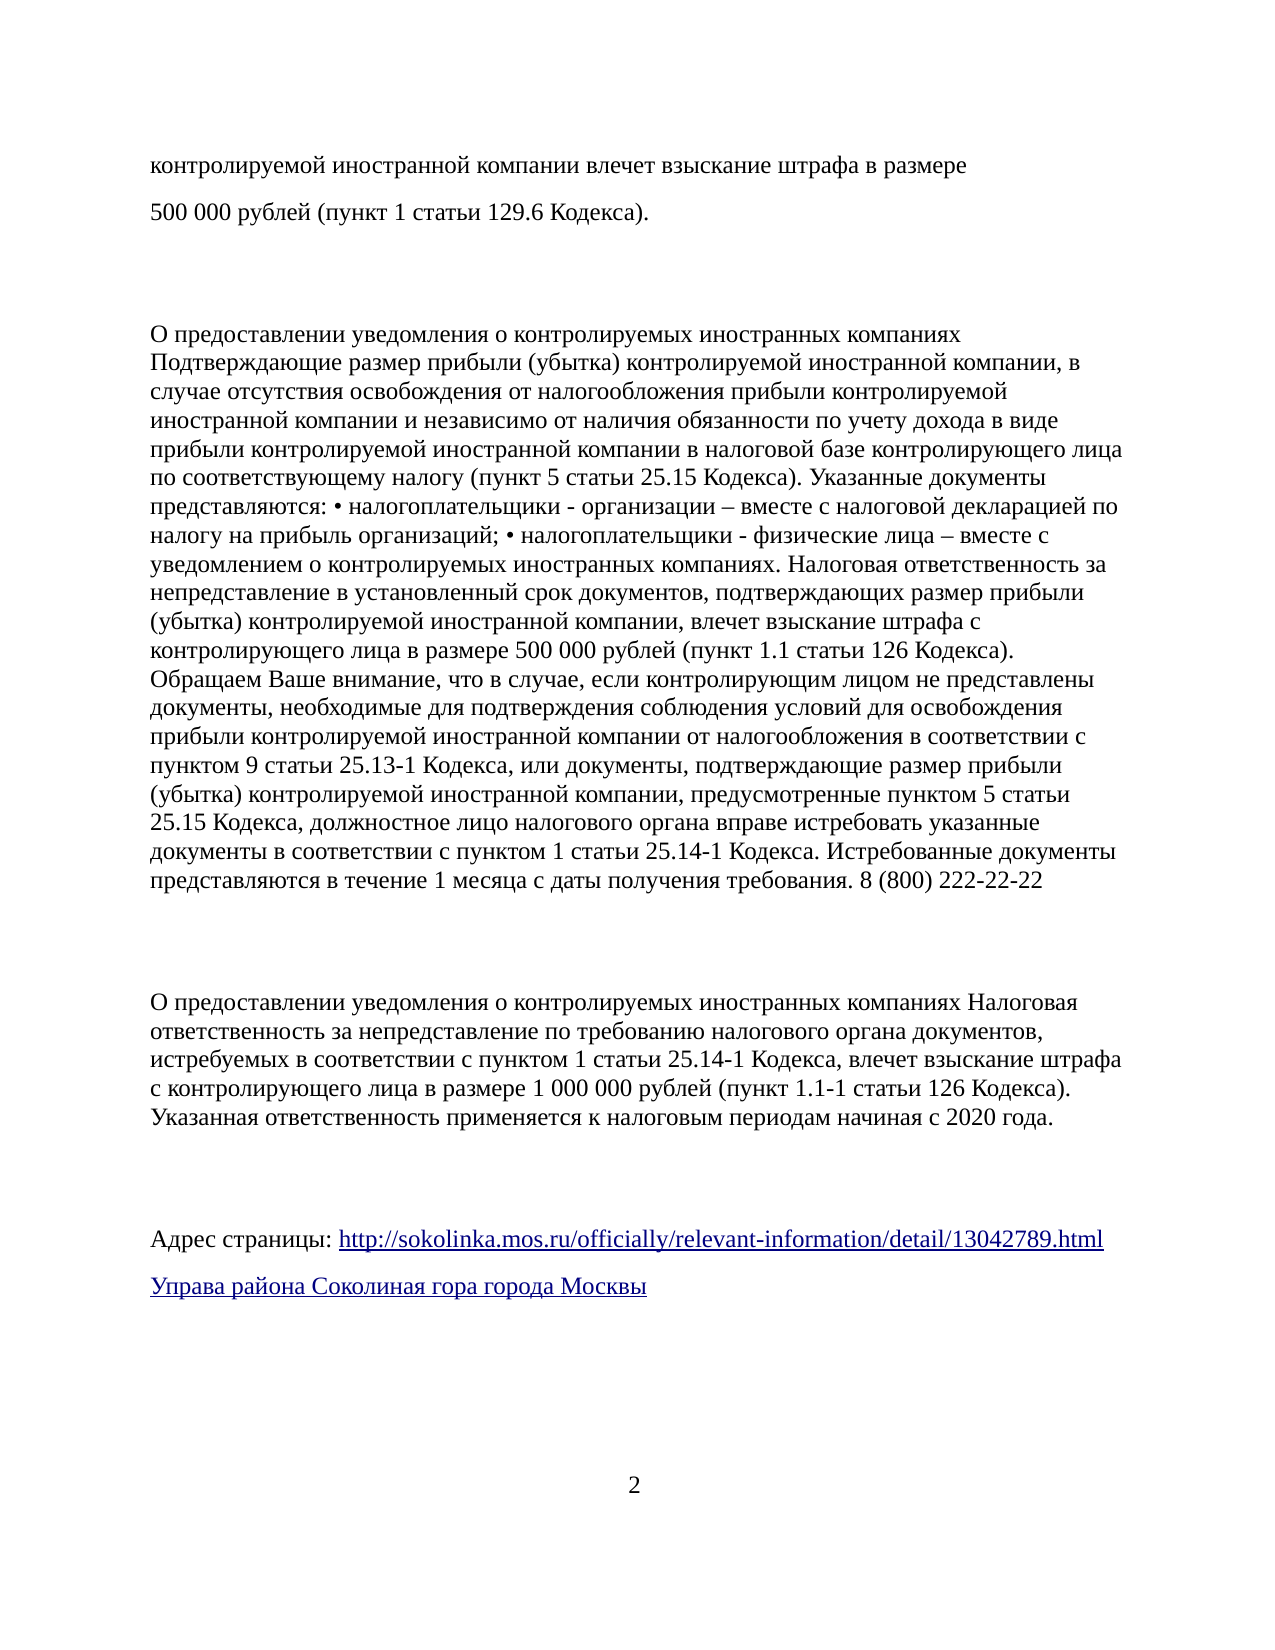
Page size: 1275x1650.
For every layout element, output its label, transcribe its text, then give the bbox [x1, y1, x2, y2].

text О предоставлении уведомления о контролируемых иностранных компаниях Налоговая ответственность за непредставление по требованию налогового органа документов, истребуемых в соответствии с пунктом 1 статьи 25.14-1 Кодекса, влечет взыскание штрафа с контролирующего лица в размере 1 000 000 рублей (пункт 1.1-1 статьи 126 Кодекса). Указанная ответственность применяется к налоговым периодам начиная с 2020 года. [150, 987, 1125, 1131]
text 500 000 рублей (пункт 1 статьи 129.6 Кодекса). [150, 197, 1125, 225]
text контролируемой иностранной компании влечет взыскание штрафа в размере [150, 150, 1125, 179]
text Управа района Соколиная гора города Москвы [150, 1271, 1125, 1299]
text Адрес страницы: http://sokolinka.mos.ru/officially/relevant-information/detail/13042789.html [150, 1224, 1125, 1253]
text О предоставлении уведомления о контролируемых иностранных компаниях Подтверждающие размер прибыли (убытка) контролируемой иностранной компании, в случае отсутствия освобождения от налогообложения прибыли контролируемой иностранной компании и независимо от наличия обязанности по учету дохода в виде прибыли контролируемой иностранной компании в налоговой базе контролирующего лица по соответствующему налогу (пункт 5 статьи 25.15 Кодекса). Указанные документы представляются: • налогоплательщики - организации – вместе с налоговой декларацией по налогу на прибыль организаций; • налогоплательщики - физические лица – вместе с уведомлением о контролируемых иностранных компаниях. Налоговая ответственность за непредставление в установленный срок документов, подтверждающих размер прибыли (убытка) контролируемой иностранной компании, влечет взыскание штрафа с контролирующего лица в размере 500 000 рублей (пункт 1.1 статьи 126 Кодекса). Обращаем Ваше внимание, что в случае, если контролирующим лицом не представлены документы, необходимые для подтверждения соблюдения условий для освобождения прибыли контролируемой иностранной компании от налогообложения в соответствии с пунктом 9 статьи 25.13-1 Кодекса, или документы, подтверждающие размер прибыли (убытка) контролируемой иностранной компании, предусмотренные пунктом 5 статьи 25.15 Кодекса, должностное лицо налогового органа вправе истребовать указанные документы в соответствии с пунктом 1 статьи 25.14-1 Кодекса. Истребованные документы представляются в течение 1 месяца с даты получения требования. 8 (800) 222-22-22 [150, 319, 1125, 894]
